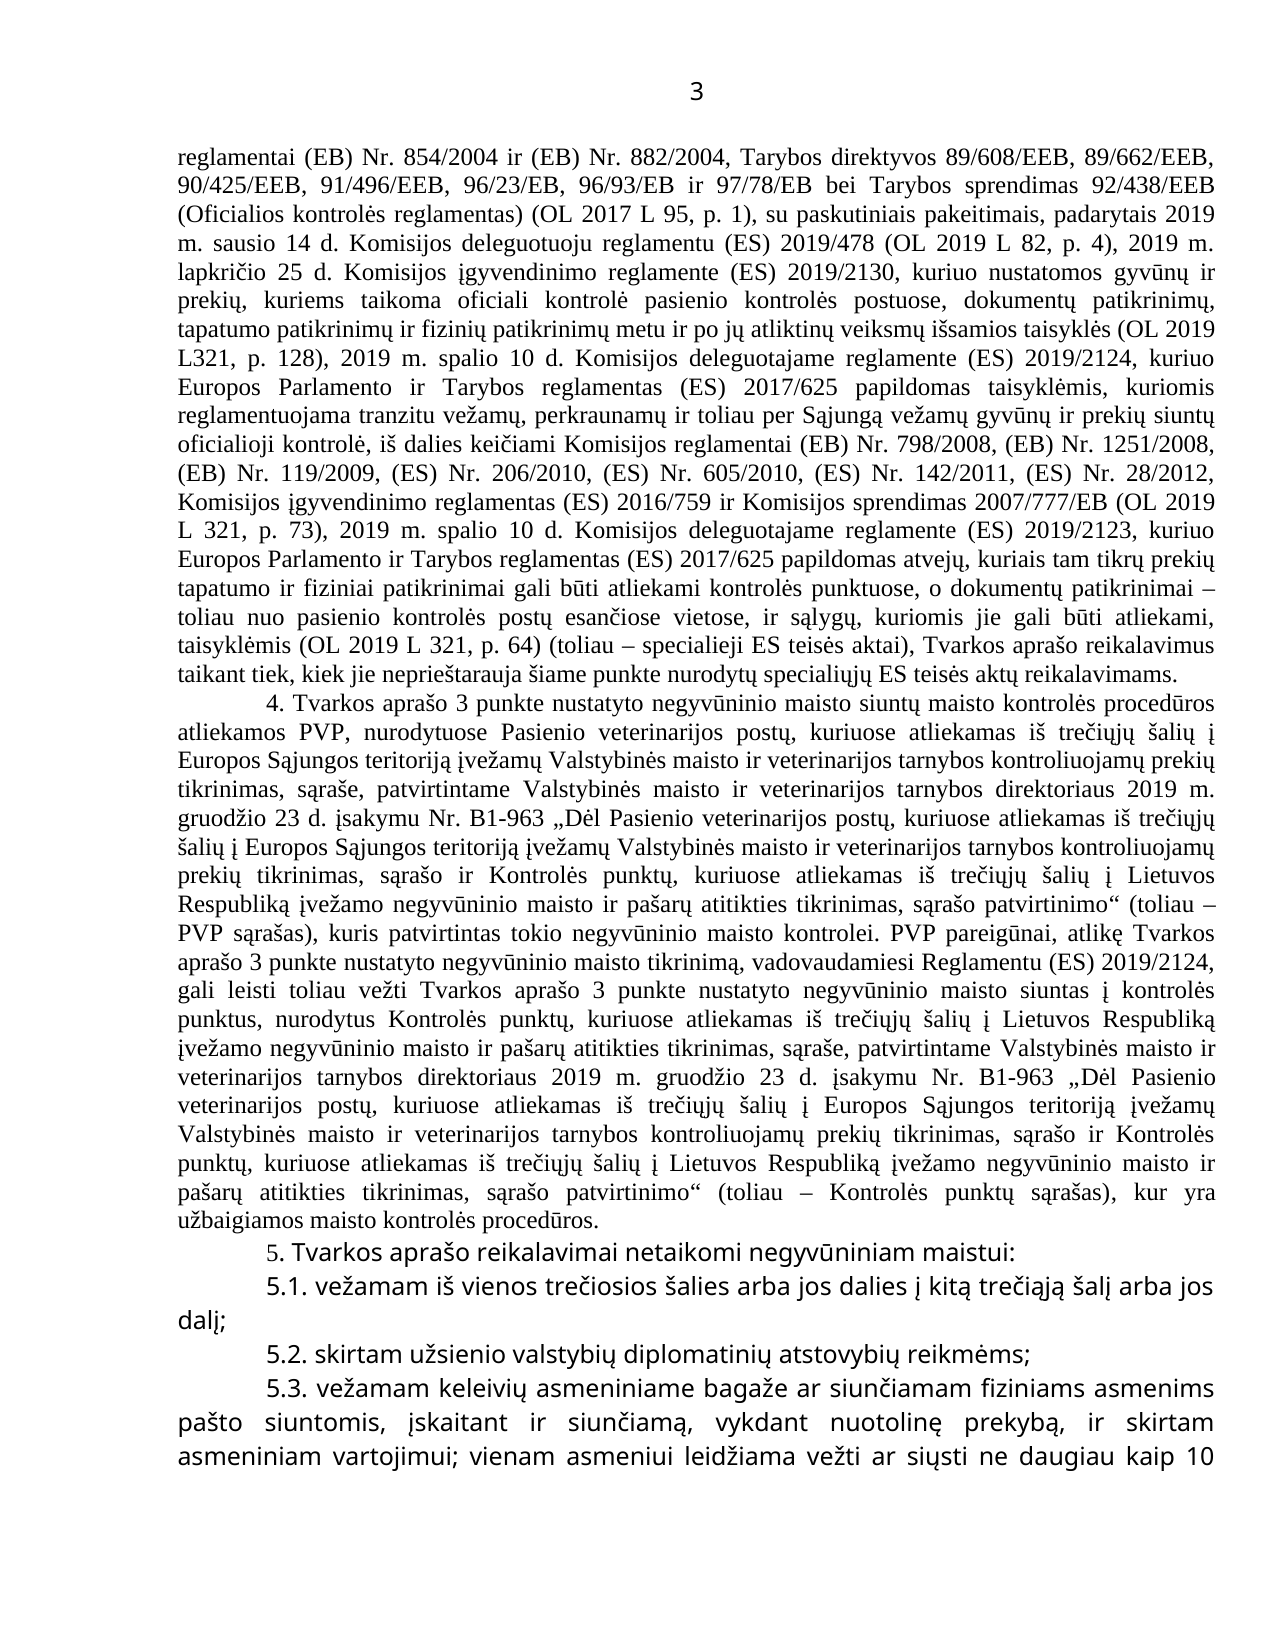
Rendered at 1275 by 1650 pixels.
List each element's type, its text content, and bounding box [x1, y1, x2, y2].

text 5.2. skirtam užsienio valstybių diplomatinių atstovybių reikmėms; [177, 1337, 1216, 1371]
text 4. Tvarkos aprašo 3 punkte nustatyto negyvūninio maisto siuntų maisto kontrolės procedūros atliekamos PVP, nurodytuose Pasienio veterinarijos postų, kuriuose atliekamas iš trečiųjų šalių į Europos Sąjungos teritoriją įvežamų Valstybinės maisto ir veterinarijos tarnybos kontroliuojamų prekių tikrinimas, sąraše, patvirtintame Valstybinės maisto ir veterinarijos tarnybos direktoriaus 2019 m. gruodžio 23 d. įsakymu Nr. B1-963 „Dėl Pasienio veterinarijos postų, kuriuose atliekamas iš trečiųjų šalių į Europos Sąjungos teritoriją įvežamų Valstybinės maisto ir veterinarijos tarnybos kontroliuojamų prekių tikrinimas, sąrašo ir Kontrolės punktų, kuriuose atliekamas iš trečiųjų šalių į Lietuvos Respubliką įvežamo negyvūninio maisto ir pašarų atitikties tikrinimas, sąrašo patvirtinimo“ (toliau – PVP sąrašas), kuris patvirtintas tokio negyvūninio maisto kontrolei. PVP pareigūnai, atlikę Tvarkos aprašo 3 punkte nustatyto negyvūninio maisto tikrinimą, vadovaudamiesi Reglamentu (ES) 2019/2124, gali leisti toliau vežti Tvarkos aprašo 3 punkte nustatyto negyvūninio maisto siuntas į kontrolės punktus, nurodytus Kontrolės punktų, kuriuose atliekamas iš trečiųjų šalių į Lietuvos Respubliką įvežamo negyvūninio maisto ir pašarų atitikties tikrinimas, sąraše, patvirtintame Valstybinės maisto ir veterinarijos tarnybos direktoriaus 2019 m. gruodžio 23 d. įsakymu Nr. B1-963 „Dėl Pasienio veterinarijos postų, kuriuose atliekamas iš trečiųjų šalių į Europos Sąjungos teritoriją įvežamų Valstybinės maisto ir veterinarijos tarnybos kontroliuojamų prekių tikrinimas, sąrašo ir Kontrolės punktų, kuriuose atliekamas iš trečiųjų šalių į Lietuvos Respubliką įvežamo negyvūninio maisto ir pašarų atitikties tikrinimas, sąrašo patvirtinimo“ (toliau – Kontrolės punktų sąrašas), kur yra užbaigiamos maisto kontrolės procedūros. [177, 688, 1216, 1234]
text reglamentai (EB) Nr. 854/2004 ir (EB) Nr. 882/2004, Tarybos direktyvos 89/608/EEB, 89/662/EEB, 90/425/EEB, 91/496/EEB, 96/23/EB, 96/93/EB ir 97/78/EB bei Tarybos sprendimas 92/438/EEB (Oficialios kontrolės reglamentas) (OL 2017 L 95, p. 1), su paskutiniais pakeitimais, padarytais 2019 m. sausio 14 d. Komisijos deleguotuoju reglamentu (ES) 2019/478 (OL 2019 L 82, p. 4), 2019 m. lapkričio 25 d. Komisijos įgyvendinimo reglamente (ES) 2019/2130, kuriuo nustatomos gyvūnų ir prekių, kuriems taikoma oficiali kontrolė pasienio kontrolės postuose, dokumentų patikrinimų, tapatumo patikrinimų ir fizinių patikrinimų metu ir po jų atliktinų veiksmų išsamios taisyklės (OL 2019 L321, p. 128), 2019 m. spalio 10 d. Komisijos deleguotajame reglamente (ES) 2019/2124, kuriuo Europos Parlamento ir Tarybos reglamentas (ES) 2017/625 papildomas taisyklėmis, kuriomis reglamentuojama tranzitu vežamų, perkraunamų ir toliau per Sąjungą vežamų gyvūnų ir prekių siuntų oficialioji kontrolė, iš dalies keičiami Komisijos reglamentai (EB) Nr. 798/2008, (EB) Nr. 1251/2008, (EB) Nr. 119/2009, (ES) Nr. 206/2010, (ES) Nr. 605/2010, (ES) Nr. 142/2011, (ES) Nr. 28/2012, Komisijos įgyvendinimo reglamentas (ES) 2016/759 ir Komisijos sprendimas 2007/777/EB (OL 2019 L 321, p. 73), 2019 m. spalio 10 d. Komisijos deleguotajame reglamente (ES) 2019/2123, kuriuo Europos Parlamento ir Tarybos reglamentas (ES) 2017/625 papildomas atvejų, kuriais tam tikrų prekių tapatumo ir fiziniai patikrinimai gali būti atliekami kontrolės punktuose, o dokumentų patikrinimai – toliau nuo pasienio kontrolės postų esančiose vietose, ir sąlygų, kuriomis jie gali būti atliekami, taisyklėmis (OL 2019 L 321, p. 64) (toliau – specialieji ES teisės aktai), Tvarkos aprašo reikalavimus taikant tiek, kiek jie neprieštarauja šiame punkte nurodytų specialiųjų ES teisės aktų reikalavimams. [177, 142, 1216, 688]
text 5. Tvarkos aprašo reikalavimai netaikomi negyvūniniam maistui: [177, 1234, 1216, 1268]
text 5.1. vežamam iš vienos trečiosios šalies arba jos dalies į kitą trečiąją šalį arba jos dalį; [177, 1268, 1216, 1337]
text 5.3. vežamam keleivių asmeniniame bagaže ar siunčiamam fiziniams asmenims pašto siuntomis, įskaitant ir siunčiamą, vykdant nuotolinę prekybą, ir skirtam asmeniniam vartojimui; vienam asmeniui leidžiama vežti ar siųsti ne daugiau kaip 10 [177, 1371, 1216, 1473]
